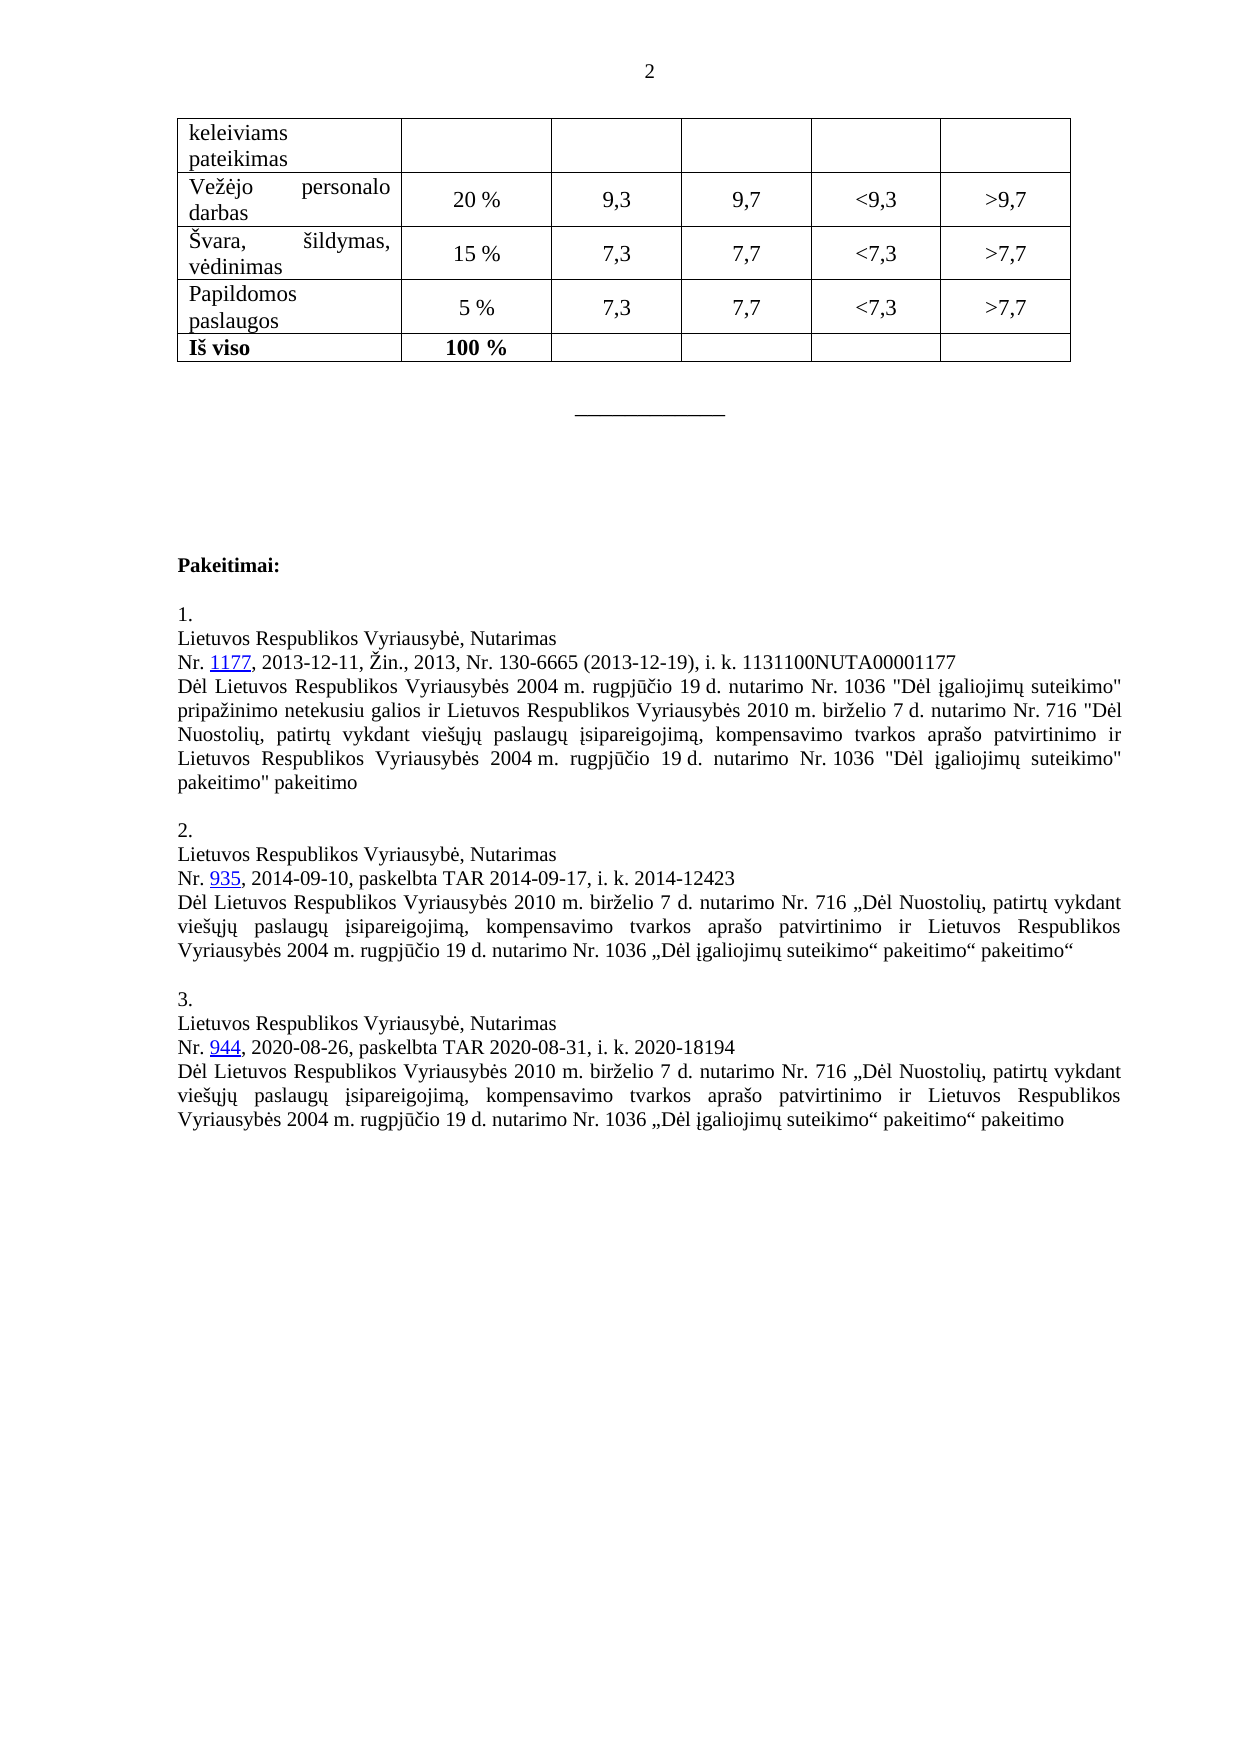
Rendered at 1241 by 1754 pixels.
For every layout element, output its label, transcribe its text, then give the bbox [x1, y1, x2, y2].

table_cell <7,3 [812, 280, 940, 333]
table_cell 7,3 [552, 227, 681, 279]
text Pakeitimai: [177, 553, 1122, 577]
text Dėl Lietuvos Respublikos Vyriausybės 2004 m. rugpjūčio 19 d. nutarimo Nr. 1036 "Dėl įgaliojimų suteikimo" pripažinimo netekusiu galios ir Lietuvos Respublikos Vyriausybės 2010 m. birželio 7 d. nutarimo Nr. 716 "Dėl Nuostolių, patirtų vykdant viešųjų paslaugų įsipareigojimą, kompensavimo tvarkos aprašo patvirtinimo ir Lietuvos Respublikos Vyriausybės 2004 m. rugpjūčio 19 d. nutarimo Nr. 1036 "Dėl įgaliojimų suteikimo" pakeitimo" pakeitimo [177, 674, 1122, 794]
text Nr. 1177, 2013-12-11, Žin., 2013, Nr. 130-6665 (2013-12-19), i. k. 1131100NUTA00001177 [177, 650, 1122, 674]
table_cell 7,7 [682, 227, 811, 279]
table_cell Iš viso [178, 334, 401, 361]
table_cell 15 % [402, 227, 551, 279]
table_cell [552, 334, 681, 361]
table_cell 20 % [402, 173, 551, 226]
text Dėl Lietuvos Respublikos Vyriausybės 2010 m. birželio 7 d. nutarimo Nr. 716 „Dėl Nuostolių, patirtų vykdant viešųjų paslaugų įsipareigojimą, kompensavimo tvarkos aprašo patvirtinimo ir Lietuvos Respublikos Vyriausybės 2004 m. rugpjūčio 19 d. nutarimo Nr. 1036 „Dėl įgaliojimų suteikimo“ pakeitimo“ pakeitimo [177, 1059, 1122, 1131]
table_cell [941, 119, 1070, 172]
table_cell <7,3 [812, 227, 940, 279]
table_cell 5 % [402, 280, 551, 333]
table_cell >7,7 [941, 227, 1070, 279]
table_cell keleiviams pateikimas [178, 119, 401, 172]
table_cell [402, 119, 551, 172]
text Lietuvos Respublikos Vyriausybė, Nutarimas [177, 1011, 1122, 1035]
text 3. [177, 987, 1122, 1011]
table_cell Papildomos paslaugos [178, 280, 401, 333]
table_cell [812, 334, 940, 361]
table_cell [552, 119, 681, 172]
text 2. [177, 818, 1122, 842]
table_cell [682, 119, 811, 172]
text ____________ [177, 390, 1122, 419]
table_cell 7,3 [552, 280, 681, 333]
table_cell 100 % [402, 334, 551, 361]
text Dėl Lietuvos Respublikos Vyriausybės 2010 m. birželio 7 d. nutarimo Nr. 716 „Dėl Nuostolių, patirtų vykdant viešųjų paslaugų įsipareigojimą, kompensavimo tvarkos aprašo patvirtinimo ir Lietuvos Respublikos Vyriausybės 2004 m. rugpjūčio 19 d. nutarimo Nr. 1036 „Dėl įgaliojimų suteikimo“ pakeitimo“ pakeitimo“ [177, 890, 1122, 962]
table_cell >9,7 [941, 173, 1070, 226]
table_cell Vežėjo personalo darbas [178, 173, 401, 226]
text Nr. 935, 2014-09-10, paskelbta TAR 2014-09-17, i. k. 2014-12423 [177, 866, 1122, 890]
table_cell [812, 119, 940, 172]
table_cell >7,7 [941, 280, 1070, 333]
table_cell [941, 334, 1070, 361]
text Nr. 944, 2020-08-26, paskelbta TAR 2020-08-31, i. k. 2020-18194 [177, 1035, 1122, 1059]
text Lietuvos Respublikos Vyriausybė, Nutarimas [177, 842, 1122, 866]
table_cell 7,7 [682, 280, 811, 333]
table_cell [682, 334, 811, 361]
table_cell <9,3 [812, 173, 940, 226]
table_cell 9,7 [682, 173, 811, 226]
text 1. [177, 602, 1122, 626]
table_cell 9,3 [552, 173, 681, 226]
text Lietuvos Respublikos Vyriausybė, Nutarimas [177, 626, 1122, 650]
table_cell Švara, šildymas, vėdinimas [178, 227, 401, 279]
